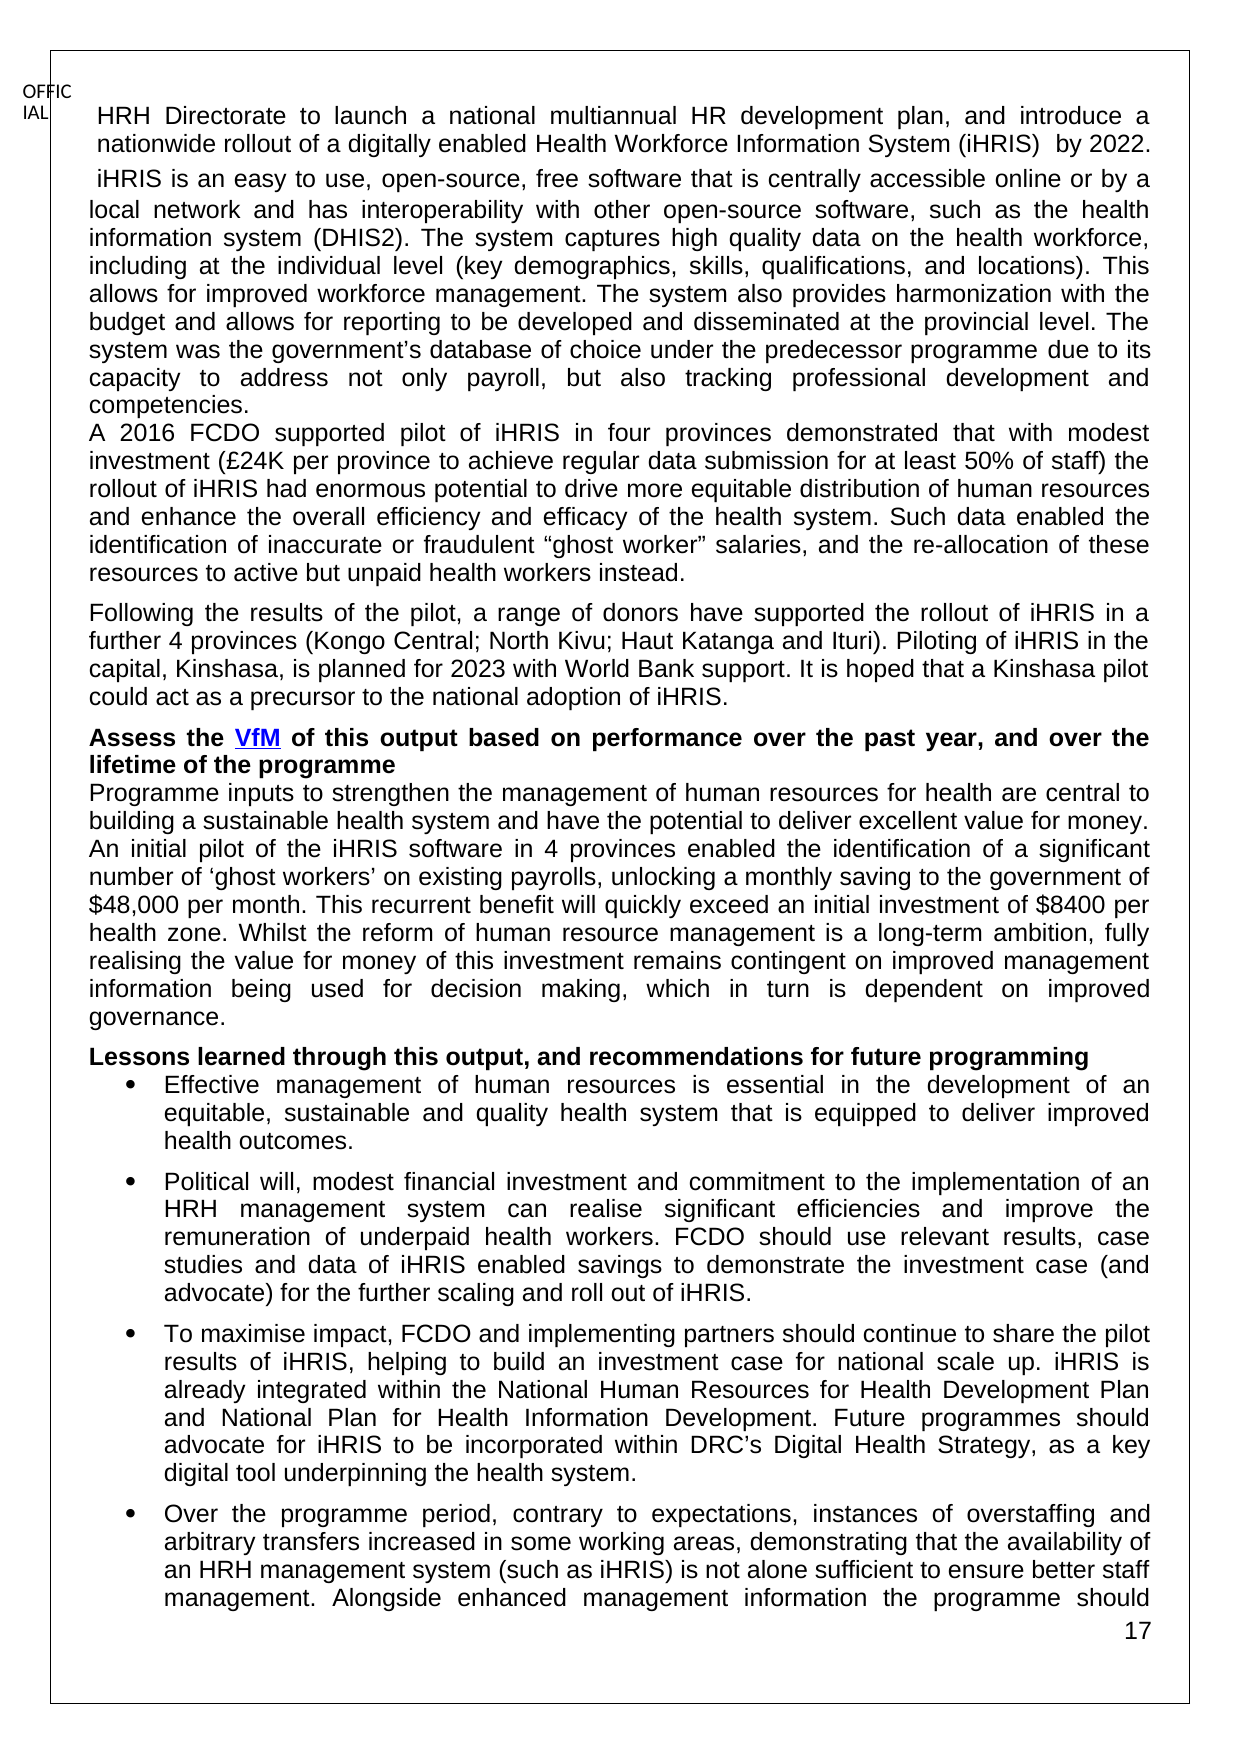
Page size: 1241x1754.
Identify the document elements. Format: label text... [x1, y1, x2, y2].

list To maximise impact, FCDO and implementing partners should continue to share the pilot results of iHRIS, helping to build an investment case for national scale up. iHRIS is already integrated within the National Human Resources for Health Development Plan and National Plan for Health Information Development. Future programmes should advocate for iHRIS to be incorporated within DRC’s Digital Health Strategy, as a key digital tool underpinning the health system. [126, 1319, 1152, 1487]
list Political will, modest financial investment and commitment to the implementation of an HRH management system can realise significant efficiencies and improve the remuneration of underpaid health workers. FCDO should use relevant results, case studies and data of iHRIS enabled savings to demonstrate the investment case (and advocate) for the further scaling and roll out of iHRIS. [126, 1167, 1152, 1307]
list Effective management of human resources is essential in the development of an equitable, sustainable and quality health system that is equipped to deliver improved health outcomes. [126, 1071, 1152, 1155]
text Programme inputs to strengthen the management of human resources for health are central to building a sustainable health system and have the potential to deliver excellent value for money. An initial pilot of the iHRIS software in 4 provinces enabled the identification of a significant number of ‘ghost workers’ on existing payrolls, unlocking a monthly saving to the government of $48,000 per month. This recurrent benefit will quickly exceed an initial investment of $8400 per health zone. Whilst the reform of human resource management is a long-term ambition, fully realising the value for money of this investment remains contingent on improved management information being used for decision making, which in turn is dependent on improved governance. [89, 779, 1152, 1031]
text HRH Directorate to launch a national multiannual HR development plan, and introduce a nationwide rollout of a digitally enabled Health Workforce Information System (iHRIS) by 2022. iHRIS is an easy to use, open-source, free software that is centrally accessible online or by a local network and has interoperability with other open-source software, such as the health information system (DHIS2). The system captures high quality data on the health workforce, including at the individual level (key demographics, skills, qualifications, and locations). This allows for improved workforce management. The system also provides harmonization with the budget and allows for reporting to be developed and disseminated at the provincial level. The system was the government’s database of choice under the predecessor programme due to its capacity to address not only payroll, but also tracking professional development and competencies. [89, 102, 1152, 419]
text A 2016 FCDO supported pilot of iHRIS in four provinces demonstrated that with modest investment (£24K per province to achieve regular data submission for at least 50% of staff) the rollout of iHRIS had enormous potential to drive more equitable distribution of human resources and enhance the overall efficiency and efficacy of the health system. Such data enabled the identification of inaccurate or fraudulent “ghost worker” salaries, and the re-allocation of these resources to active but unpaid health workers instead. [89, 419, 1152, 587]
list Over the programme period, contrary to expectations, instances of overstaffing and arbitrary transfers increased in some working areas, demonstrating that the availability of an HRH management system (such as iHRIS) is not alone sufficient to ensure better staff management. Alongside enhanced management information the programme should [126, 1499, 1152, 1611]
text Assess the VfM of this output based on performance over the past year, and over the lifetime of the programme [89, 723, 1152, 779]
text Lessons learned through this output, and recommendations for future programming [89, 1043, 1152, 1071]
text Following the results of the pilot, a range of donors have supported the rollout of iHRIS in a further 4 provinces (Kongo Central; North Kivu; Haut Katanga and Ituri). Piloting of iHRIS in the capital, Kinshasa, is planned for 2023 with World Bank support. It is hoped that a Kinshasa pilot could act as a precursor to the national adoption of iHRIS. [89, 599, 1152, 711]
